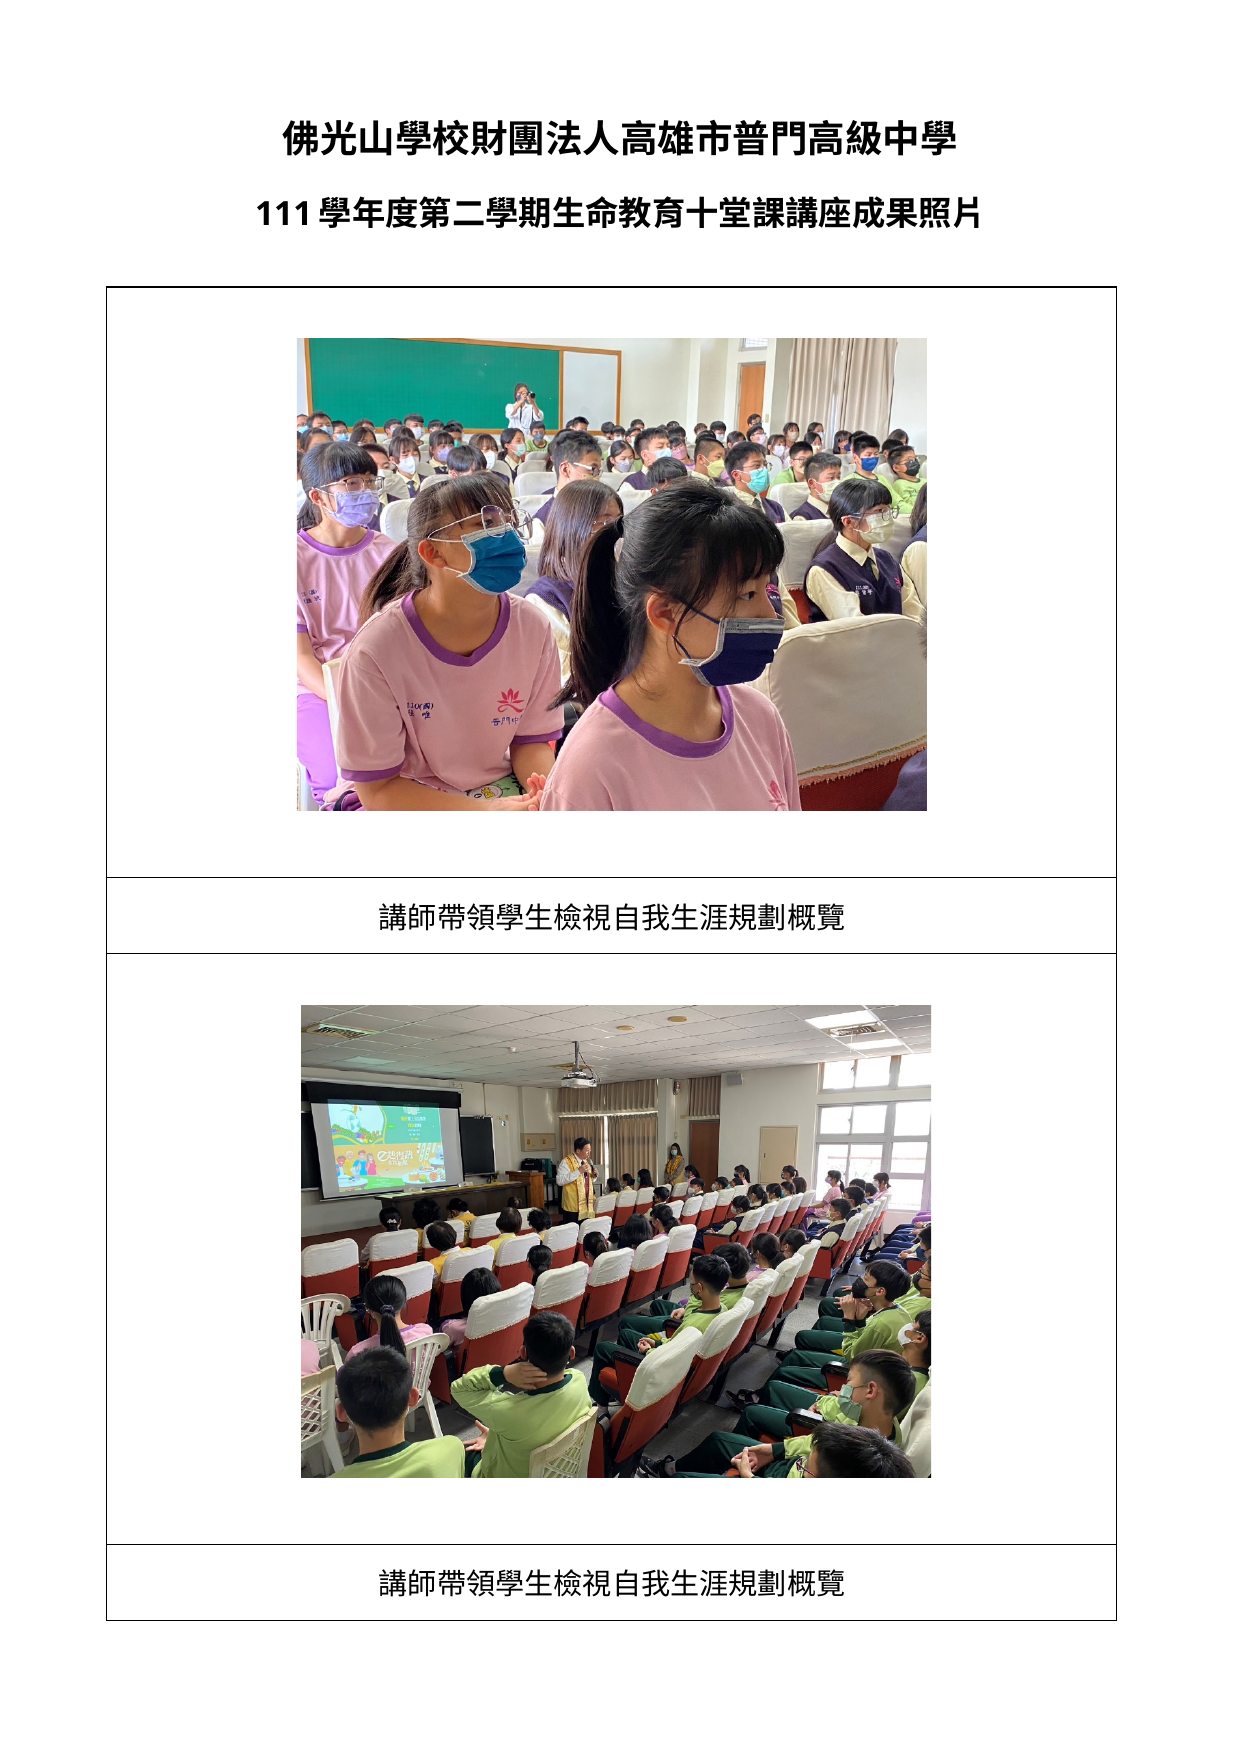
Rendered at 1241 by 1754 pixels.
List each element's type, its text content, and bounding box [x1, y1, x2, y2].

table_cell 講師帶領學生檢視自我生涯規劃概覽 [107, 1545, 1116, 1619]
table_header [107, 288, 1116, 877]
picture [301, 1005, 932, 1478]
table_cell [107, 954, 1116, 1543]
text 佛光山學校財團法人高雄市普門高級中學 [118, 99, 1122, 174]
picture [296, 338, 927, 811]
text 111學年度第二學期生命教育十堂課講座成果照片 [118, 174, 1122, 249]
table_cell 講師帶領學生檢視自我生涯規劃概覽 [107, 878, 1116, 953]
